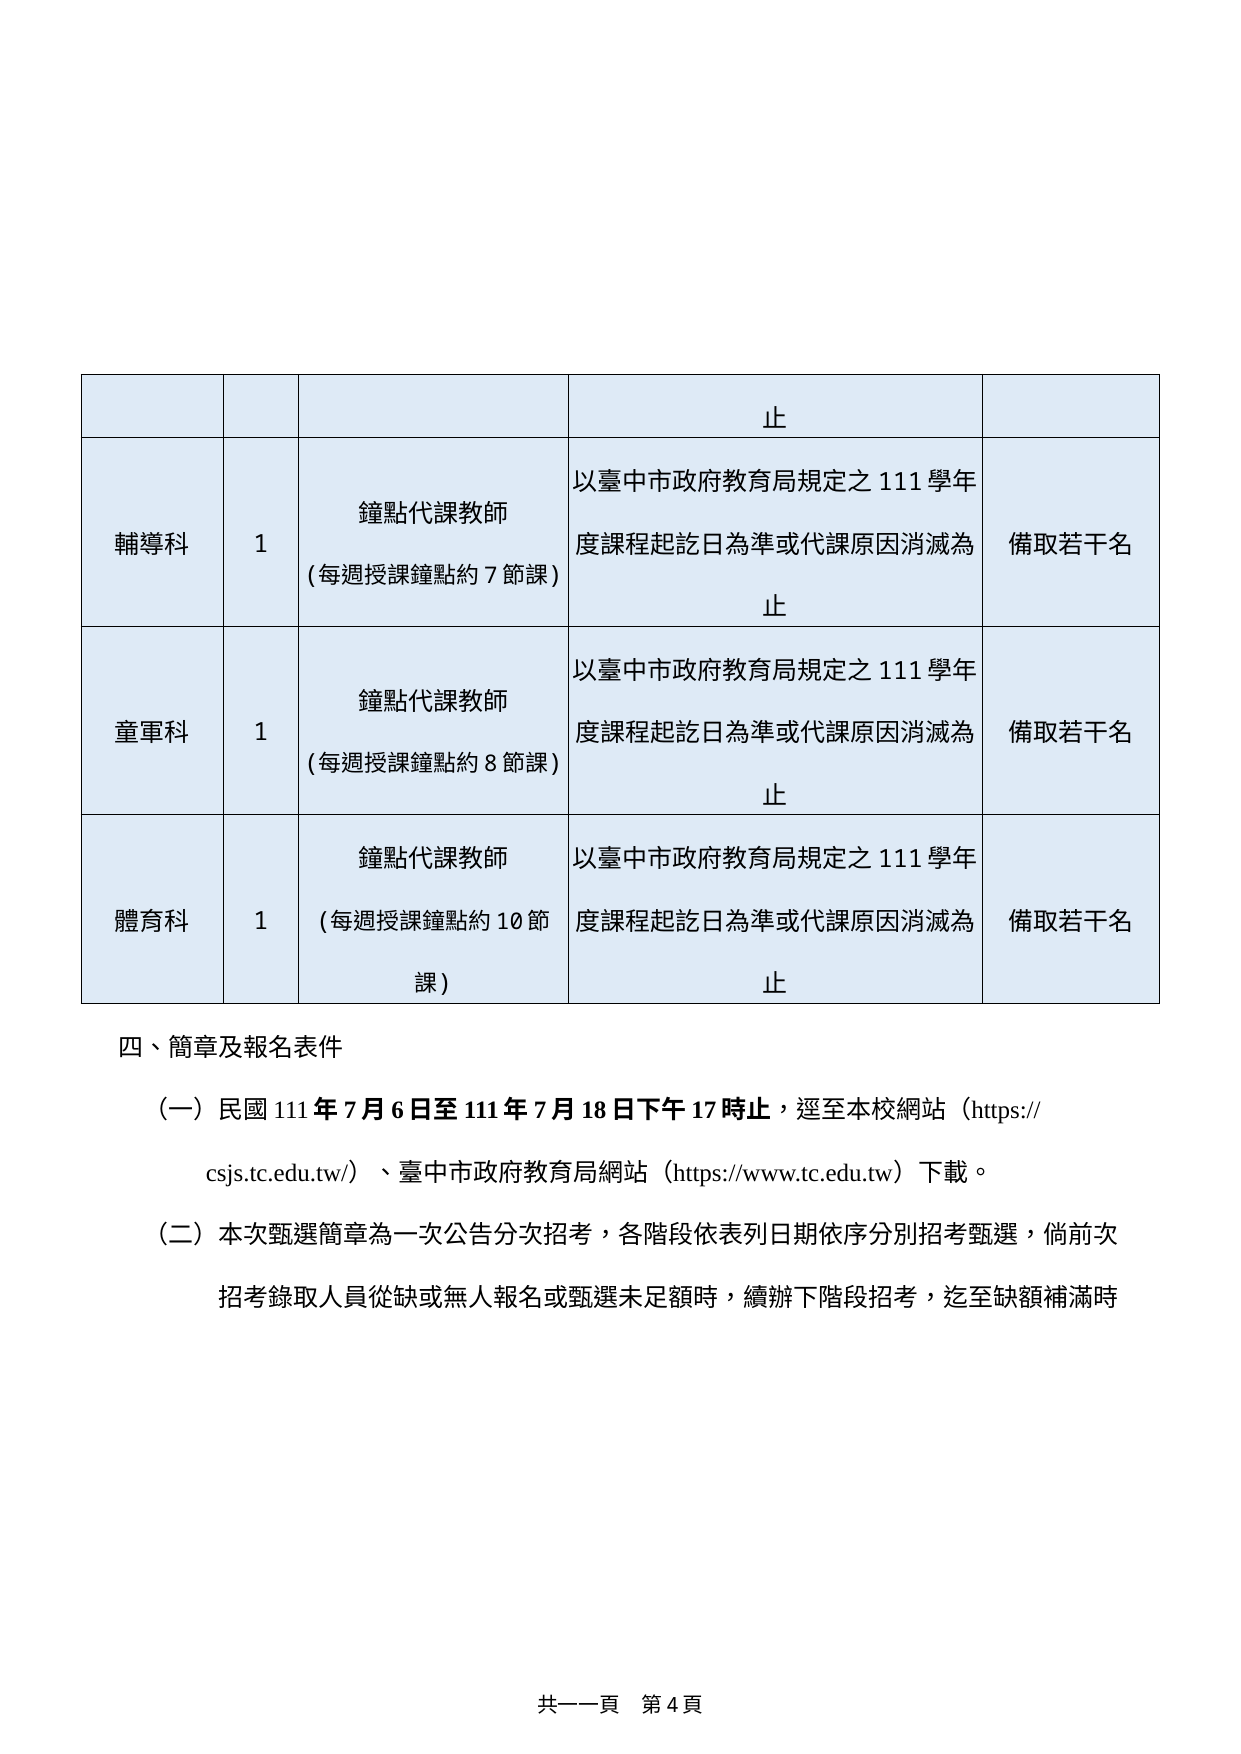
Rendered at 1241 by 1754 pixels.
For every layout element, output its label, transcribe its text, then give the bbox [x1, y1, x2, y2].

table_cell 童軍科 [82, 627, 223, 814]
table_cell [224, 375, 298, 437]
table_cell 鐘點代課教師 (每週授課鐘點約7節課) [299, 438, 568, 626]
text 四、簡章及報名表件 [118, 1004, 1122, 1066]
table_cell 鐘點代課教師 (每週授課鐘點約10節課) [299, 815, 568, 1003]
text （一）民國111年7月6日至111年7月18日下午17時止，逕至本校網站（https://csjs.tc.edu.tw/）、臺中市政府教育局網站（https://www.tc.edu.tw）下載。 [143, 1066, 1122, 1191]
table_cell 備取若干名 [983, 627, 1159, 814]
table_cell 以臺中市政府教育局規定之111學年度課程起訖日為準或代課原因消滅為止 [569, 438, 982, 626]
table_cell 以臺中市政府教育局規定之111學年度課程起訖日為準或代課原因消滅為止 [569, 627, 982, 814]
table_cell 1 [224, 627, 298, 814]
text （二）本次甄選簡章為一次公告分次招考，各階段依表列日期依序分別招考甄選，倘前次招考錄取人員從缺或無人報名或甄選未足額時，續辦下階段招考，迄至缺額補滿時 [143, 1191, 1122, 1316]
table_cell 鐘點代課教師 (每週授課鐘點約8節課) [299, 627, 568, 814]
table_cell 輔導科 [82, 438, 223, 626]
table_cell 1 [224, 438, 298, 626]
table_cell 1 [224, 815, 298, 1003]
table_cell 體育科 [82, 815, 223, 1003]
table_cell [299, 375, 568, 437]
table_cell 備取若干名 [983, 438, 1159, 626]
table_cell 止 [569, 375, 982, 437]
table_cell [983, 375, 1159, 437]
table_cell 備取若干名 [983, 815, 1159, 1003]
table_cell [82, 375, 223, 437]
table_cell 以臺中市政府教育局規定之111學年度課程起訖日為準或代課原因消滅為止 [569, 815, 982, 1003]
